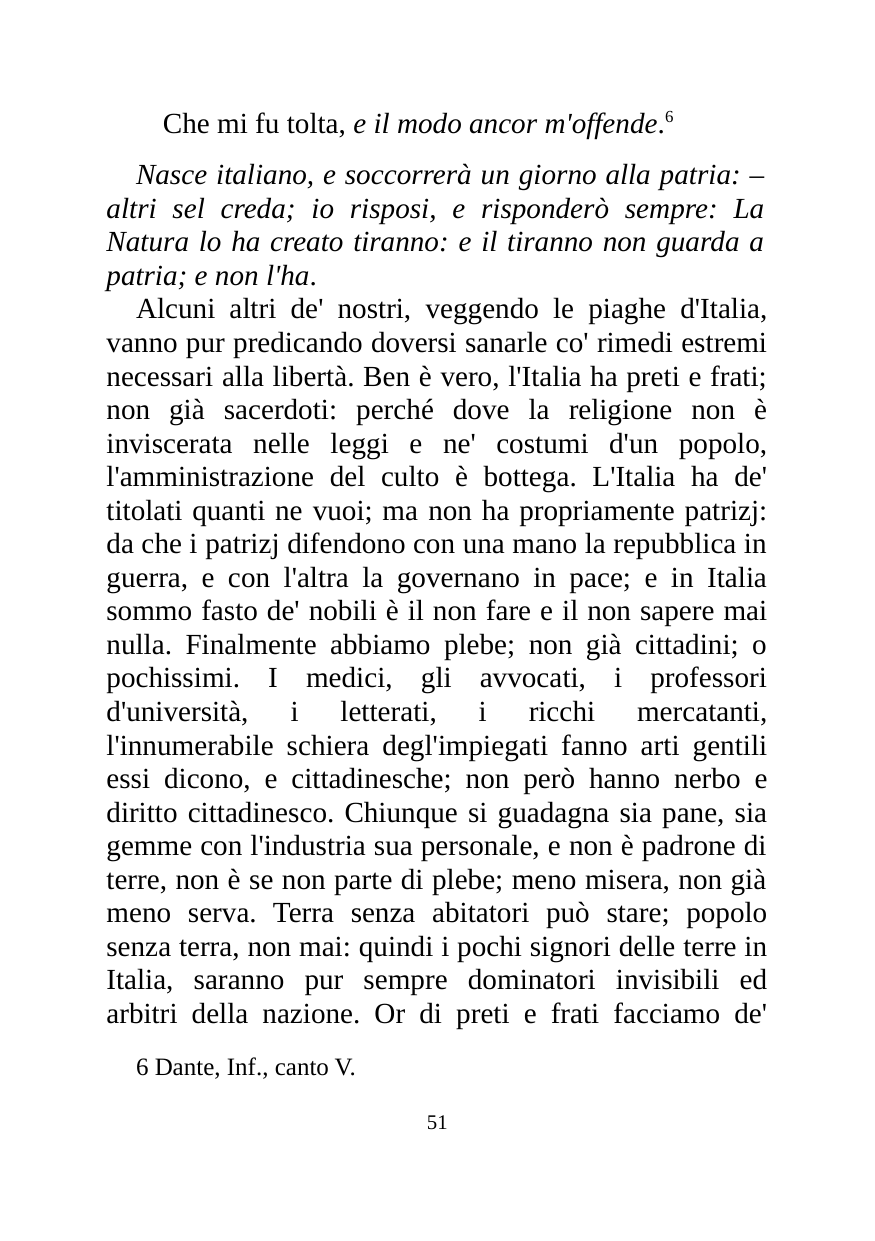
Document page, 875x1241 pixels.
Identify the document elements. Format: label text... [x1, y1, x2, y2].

text Che mi fu tolta, e il modo ancor m'offende. [163, 106, 768, 140]
text Dante, Inf., canto V. [106, 1052, 768, 1080]
text Alcuni altri de' nostri, veggendo le piaghe d'Italia, vanno pur predicando doversi sanarle co' rimedi estremi necessari alla libertà. Ben è vero, l'Italia ha preti e frati; non già sacerdoti: perché dove la religione non è inviscerata nelle leggi e ne' costumi d'un popolo, l'amministrazione del culto è bottega. L'Italia ha de' titolati quanti ne vuoi; ma non ha propriamente patrizj: da che i patrizj difendono con una mano la repubblica in guerra, e con l'altra la governano in pace; e in Italia sommo fasto de' nobili è il non fare e il non sapere mai nulla. Finalmente abbiamo plebe; non già cittadini; o pochissimi. I medici, gli avvocati, i professori d'università, i letterati, i ricchi mercatanti, l'innumerabile schiera degl'impiegati fanno arti gentili essi dicono, e cittadinesche; non però hanno nerbo e diritto cittadinesco. Chiunque si guadagna sia pane, sia gemme con l'industria sua personale, e non è padrone di terre, non è se non parte di plebe; meno misera, non già meno serva. Terra senza abitatori può stare; popolo senza terra, non mai: quindi i pochi signori delle terre in Italia, saranno pur sempre dominatori invisibili ed arbitri della nazione. Or di preti e frati facciamo de' [106, 292, 768, 1029]
text Nasce italiano, e soccorrerà un giorno alla patria: – altri sel creda; io risposi, e risponderò sempre: La Natura lo ha creato tiranno: e il tiranno non guarda a patria; e non l'ha. [106, 157, 768, 292]
